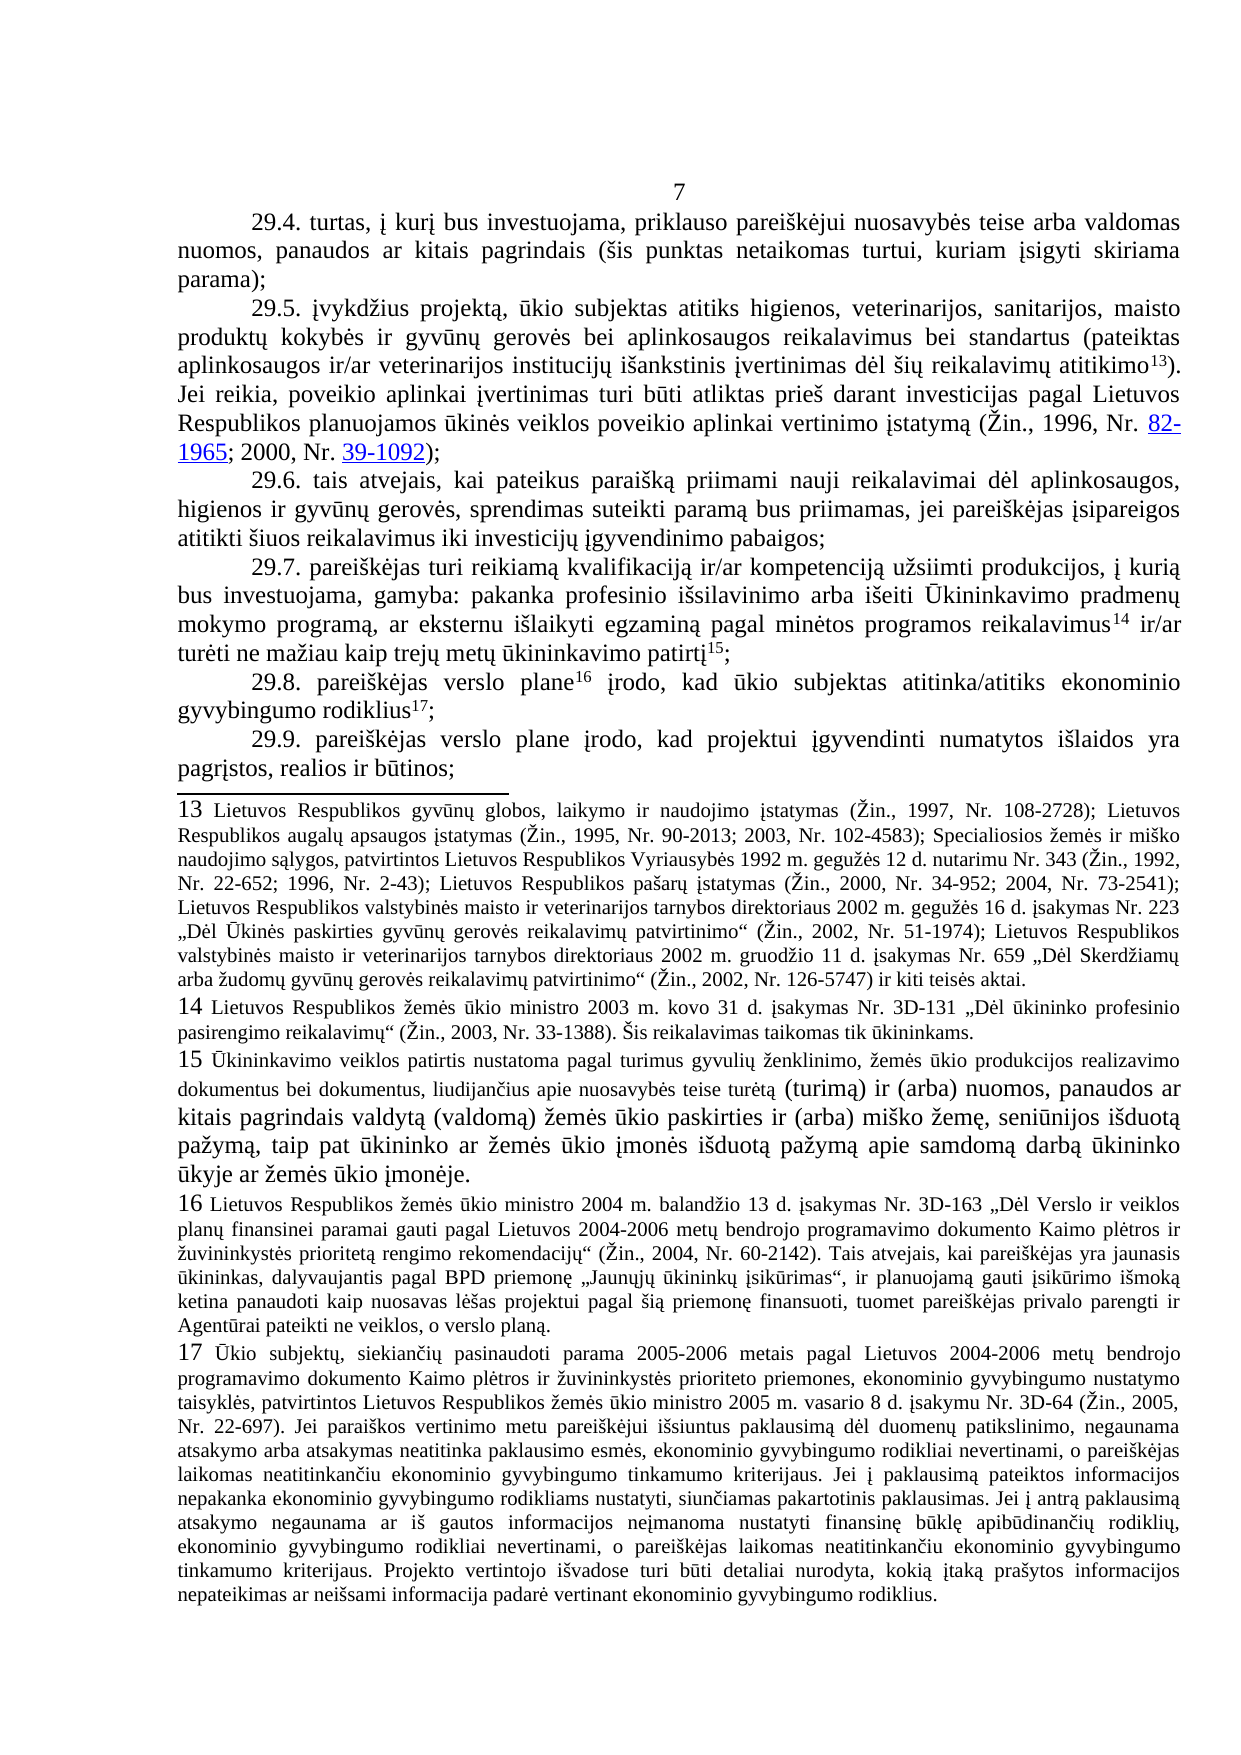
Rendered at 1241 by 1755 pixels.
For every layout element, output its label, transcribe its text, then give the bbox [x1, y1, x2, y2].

text 29.4. turtas, į kurį bus investuojama, priklauso pareiškėjui nuosavybės teise arba valdomas nuomos, panaudos ar kitais pagrindais (šis punktas netaikomas turtui, kuriam įsigyti skiriama parama); [177, 207, 1181, 293]
text 29.5. įvykdžius projektą, ūkio subjektas atitiks higienos, veterinarijos, sanitarijos, maisto produktų kokybės ir gyvūnų gerovės bei aplinkosaugos reikalavimus bei standartus (pateiktas aplinkosaugos ir/ar veterinarijos institucijų išankstinis įvertinimas dėl šių reikalavimų atitikimo). Jei reikia, poveikio aplinkai įvertinimas turi būti atliktas prieš darant investicijas pagal Lietuvos Respublikos planuojamos ūkinės veiklos poveikio aplinkai vertinimo įstatymą (Žin., 1996, Nr. 82-1965; 2000, Nr. 39-1092); [177, 293, 1181, 465]
text Lietuvos Respublikos žemės ūkio ministro 2004 m. balandžio 13 d. įsakymas Nr. 3D-163 „Dėl Verslo ir veiklos planų finansinei paramai gauti pagal Lietuvos 2004-2006 metų bendrojo programavimo dokumento Kaimo plėtros ir žuvininkystės prioritetą rengimo rekomendacijų“ (Žin., 2004, Nr. 60-2142). Tais atvejais, kai pareiškėjas yra jaunasis ūkininkas, dalyvaujantis pagal BPD priemonę „Jaunųjų ūkininkų įsikūrimas“, ir planuojamą gauti įsikūrimo išmoką ketina panaudoti kaip nuosavas lėšas projektui pagal šią priemonę finansuoti, tuomet pareiškėjas privalo parengti ir Agentūrai pateikti ne veiklos, o verslo planą. [177, 1188, 1181, 1337]
text Ūkio subjektų, siekiančių pasinaudoti parama 2005-2006 metais pagal Lietuvos 2004-2006 metų bendrojo programavimo dokumento Kaimo plėtros ir žuvininkystės prioriteto priemones, ekonominio gyvybingumo nustatymo taisyklės, patvirtintos Lietuvos Respublikos žemės ūkio ministro 2005 m. vasario 8 d. įsakymu Nr. 3D-64 (Žin., 2005, Nr. 22-697). Jei paraiškos vertinimo metu pareiškėjui išsiuntus paklausimą dėl duomenų patikslinimo, negaunama atsakymo arba atsakymas neatitinka paklausimo esmės, ekonominio gyvybingumo rodikliai nevertinami, o pareiškėjas laikomas neatitinkančiu ekonominio gyvybingumo tinkamumo kriterijaus. Jei į paklausimą pateiktos informacijos nepakanka ekonominio gyvybingumo rodikliams nustatyti, siunčiamas pakartotinis paklausimas. Jei į antrą paklausimą atsakymo negaunama ar iš gautos informacijos neįmanoma nustatyti finansinę būklę apibūdinančių rodiklių, ekonominio gyvybingumo rodikliai nevertinami, o pareiškėjas laikomas neatitinkančiu ekonominio gyvybingumo tinkamumo kriterijaus. Projekto vertintojo išvadose turi būti detaliai nurodyta, kokią įtaką prašytos informacijos nepateikimas ar neišsami informacija padarė vertinant ekonominio gyvybingumo rodiklius. [177, 1337, 1181, 1606]
text Lietuvos Respublikos žemės ūkio ministro 2003 m. kovo 31 d. įsakymas Nr. 3D-131 „Dėl ūkininko profesinio pasirengimo reikalavimų“ (Žin., 2003, Nr. 33-1388). Šis reikalavimas taikomas tik ūkininkams. [177, 991, 1181, 1044]
text 29.6. tais atvejais, kai pateikus paraišką priimami nauji reikalavimai dėl aplinkosaugos, higienos ir gyvūnų gerovės, sprendimas suteikti paramą bus priimamas, jei pareiškėjas įsipareigos atitikti šiuos reikalavimus iki investicijų įgyvendinimo pabaigos; [177, 465, 1181, 552]
text Lietuvos Respublikos gyvūnų globos, laikymo ir naudojimo įstatymas (Žin., 1997, Nr. 108-2728); Lietuvos Respublikos augalų apsaugos įstatymas (Žin., 1995, Nr. 90-2013; 2003, Nr. 102-4583); Specialiosios žemės ir miško naudojimo sąlygos, patvirtintos Lietuvos Respublikos Vyriausybės 1992 m. gegužės 12 d. nutarimu Nr. 343 (Žin., 1992, Nr. 22-652; 1996, Nr. 2-43); Lietuvos Respublikos pašarų įstatymas (Žin., 2000, Nr. 34-952; 2004, Nr. 73-2541); Lietuvos Respublikos valstybinės maisto ir veterinarijos tarnybos direktoriaus 2002 m. gegužės 16 d. įsakymas Nr. 223 „Dėl Ūkinės paskirties gyvūnų gerovės reikalavimų patvirtinimo“ (Žin., 2002, Nr. 51-1974); Lietuvos Respublikos valstybinės maisto ir veterinarijos tarnybos direktoriaus 2002 m. gruodžio 11 d. įsakymas Nr. 659 „Dėl Skerdžiamų arba žudomų gyvūnų gerovės reikalavimų patvirtinimo“ (Žin., 2002, Nr. 126-5747) ir kiti teisės aktai. [177, 794, 1181, 991]
text 29.8. pareiškėjas verslo plane įrodo, kad ūkio subjektas atitinka/atitiks ekonominio gyvybingumo rodiklius; [177, 667, 1181, 724]
text 29.9. pareiškėjas verslo plane įrodo, kad projektui įgyvendinti numatytos išlaidos yra pagrįstos, realios ir būtinos; [177, 724, 1181, 782]
text Ūkininkavimo veiklos patirtis nustatoma pagal turimus gyvulių ženklinimo, žemės ūkio produkcijos realizavimo dokumentus bei dokumentus, liudijančius apie nuosavybės teise turėtą (turimą) ir (arba) nuomos, panaudos ar kitais pagrindais valdytą (valdomą) žemės ūkio paskirties ir (arba) miško žemę, seniūnijos išduotą pažymą, taip pat ūkininko ar žemės ūkio įmonės išduotą pažymą apie samdomą darbą ūkininko ūkyje ar žemės ūkio įmonėje. [177, 1044, 1181, 1188]
text 29.7. pareiškėjas turi reikiamą kvalifikaciją ir/ar kompetenciją užsiimti produkcijos, į kurią bus investuojama, gamyba: pakanka profesinio išsilavinimo arba išeiti Ūkininkavimo pradmenų mokymo programą, ar eksternu išlaikyti egzaminą pagal minėtos programos reikalavimus ir/ar turėti ne mažiau kaip trejų metų ūkininkavimo patirtį; [177, 552, 1181, 667]
